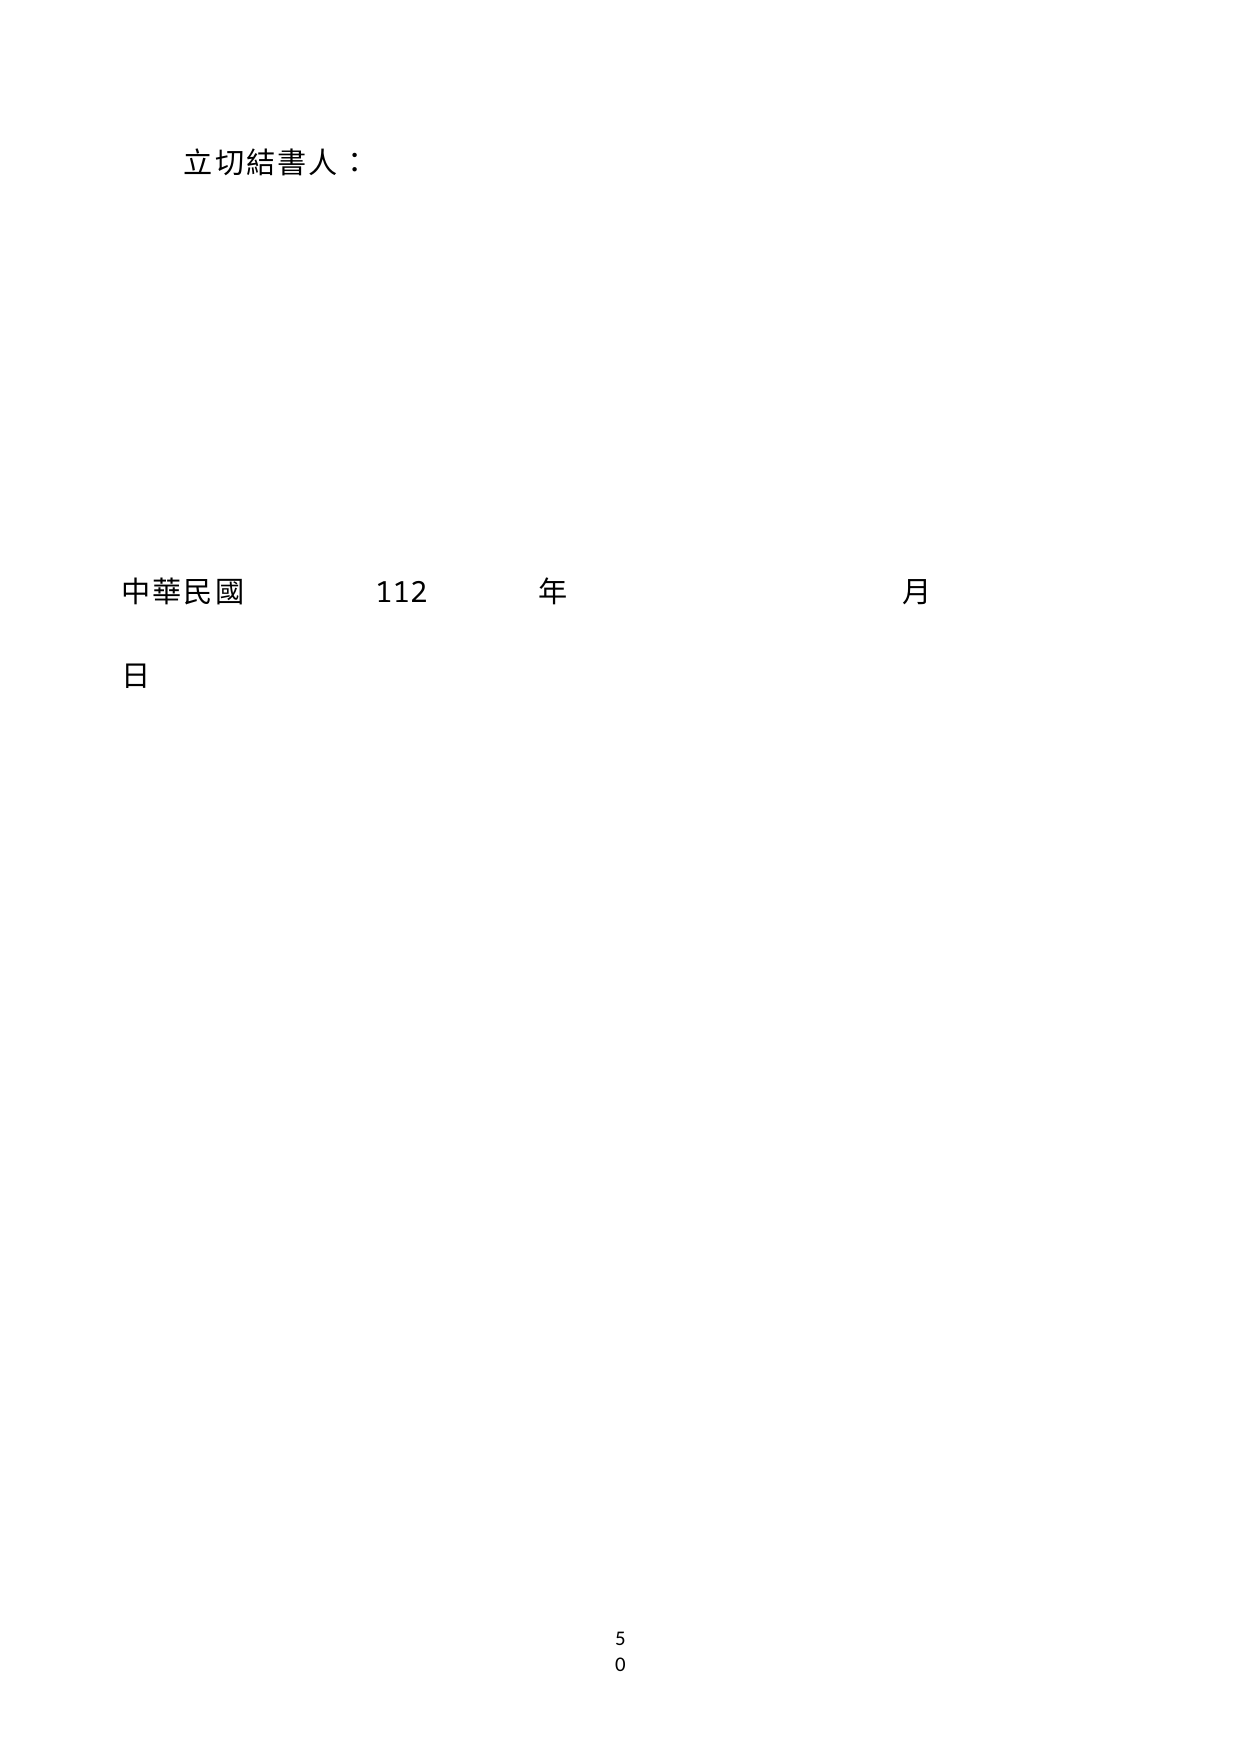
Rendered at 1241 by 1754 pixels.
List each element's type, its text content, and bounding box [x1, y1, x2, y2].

text 中華民國 112 年 月 日 [120, 507, 1120, 694]
text 立切結書人： [120, 119, 1120, 182]
